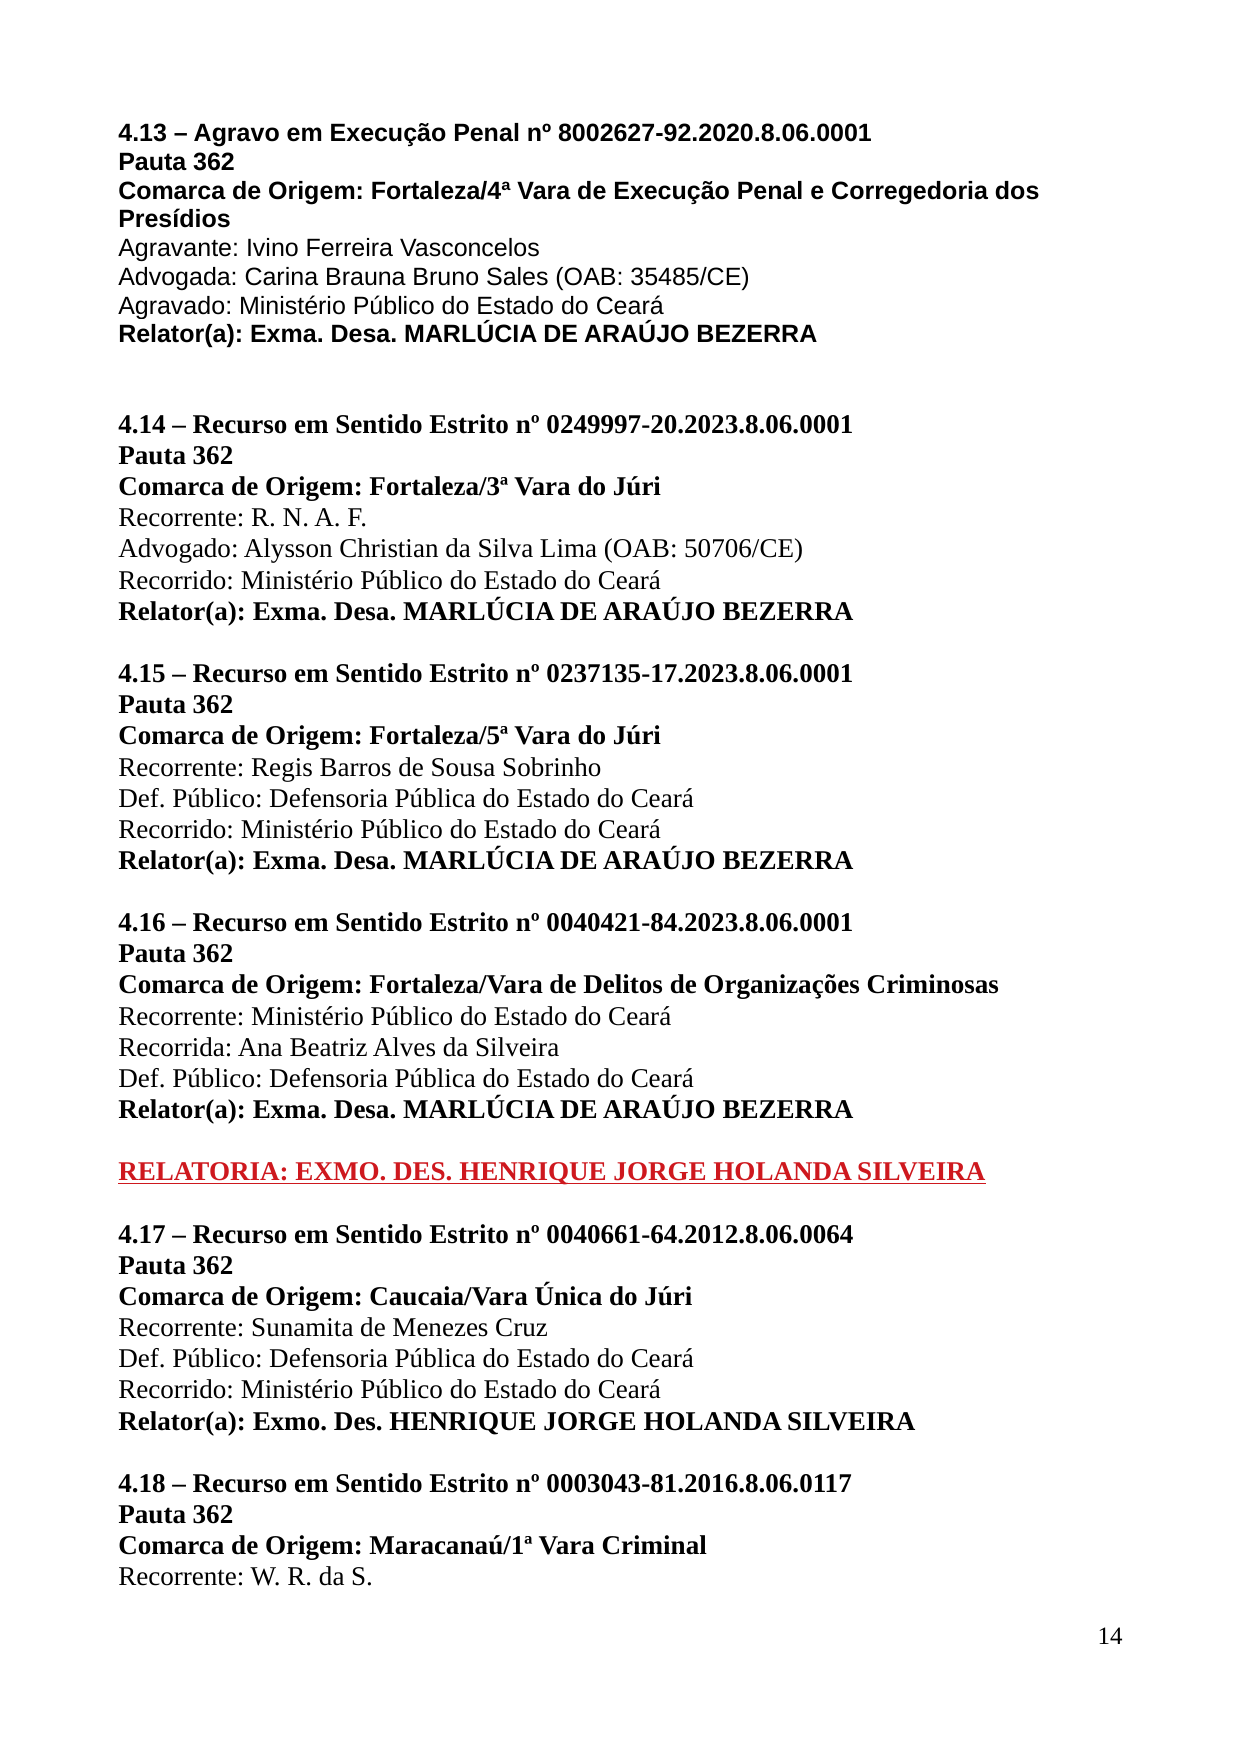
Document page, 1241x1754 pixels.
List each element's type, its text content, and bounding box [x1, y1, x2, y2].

text Comarca de Origem: Caucaia/Vara Única do Júri [118, 1280, 1122, 1311]
text 4.17 – Recurso em Sentido Estrito nº 0040661-64.2012.8.06.0064 [118, 1218, 1122, 1249]
text Agravado: Ministério Público do Estado do Ceará [118, 291, 1122, 319]
text Agravante: Ivino Ferreira Vasconcelos [118, 233, 1122, 262]
text Advogada: Carina Brauna Bruno Sales (OAB: 35485/CE) [118, 262, 1122, 291]
text Recorrida: Ana Beatriz Alves da Silveira [118, 1031, 1122, 1062]
text Pauta 362 [118, 147, 1122, 176]
text Pauta 362 [118, 937, 1122, 969]
text Relator(a): Exma. Desa. MARLÚCIA DE ARAÚJO BEZERRA [118, 1093, 1122, 1124]
text Def. Público: Defensoria Pública do Estado do Ceará [118, 1342, 1122, 1373]
text Comarca de Origem: Fortaleza/Vara de Delitos de Organizações Criminosas [118, 969, 1122, 1000]
text Recorrido: Ministério Público do Estado do Ceará [118, 813, 1122, 844]
text Comarca de Origem: Maracanaú/1ª Vara Criminal [118, 1529, 1122, 1560]
text 4.15 – Recurso em Sentido Estrito nº 0237135-17.2023.8.06.0001 [118, 657, 1122, 688]
text 4.14 – Recurso em Sentido Estrito nº 0249997-20.2023.8.06.0001 [118, 408, 1122, 439]
text Recorrido: Ministério Público do Estado do Ceará [118, 564, 1122, 595]
text Pauta 362 [118, 688, 1122, 719]
text Pauta 362 [118, 439, 1122, 470]
text Recorrente: Ministério Público do Estado do Ceará [118, 1000, 1122, 1031]
text Recorrente: Regis Barros de Sousa Sobrinho [118, 751, 1122, 782]
text Relator(a): Exma. Desa. MARLÚCIA DE ARAÚJO BEZERRA [118, 595, 1122, 626]
text Comarca de Origem: Fortaleza/3ª Vara do Júri [118, 470, 1122, 501]
text Advogado: Alysson Christian da Silva Lima (OAB: 50706/CE) [118, 533, 1122, 564]
text Relator(a): Exma. Desa. MARLÚCIA DE ARAÚJO BEZERRA [118, 319, 1122, 348]
text Relator(a): Exma. Desa. MARLÚCIA DE ARAÚJO BEZERRA [118, 844, 1122, 875]
text Recorrente: W. R. da S. [118, 1560, 1122, 1592]
text Pauta 362 [118, 1498, 1122, 1529]
text Comarca de Origem: Fortaleza/4ª Vara de Execução Penal e Corregedoria dos Presídios [118, 176, 1122, 233]
text Pauta 362 [118, 1249, 1122, 1280]
text 4.13 – Agravo em Execução Penal nº 8002627-92.2020.8.06.0001 [118, 118, 1122, 147]
text Def. Público: Defensoria Pública do Estado do Ceará [118, 782, 1122, 813]
text Comarca de Origem: Fortaleza/5ª Vara do Júri [118, 719, 1122, 751]
text Relator(a): Exmo. Des. HENRIQUE JORGE HOLANDA SILVEIRA [118, 1405, 1122, 1436]
text 4.18 – Recurso em Sentido Estrito nº 0003043-81.2016.8.06.0117 [118, 1467, 1122, 1498]
text Recorrente: R. N. A. F. [118, 501, 1122, 533]
text 4.16 – Recurso em Sentido Estrito nº 0040421-84.2023.8.06.0001 [118, 906, 1122, 937]
text RELATORIA: EXMO. DES. HENRIQUE JORGE HOLANDA SILVEIRA [118, 1156, 1122, 1187]
text Def. Público: Defensoria Pública do Estado do Ceará [118, 1062, 1122, 1093]
text Recorrente: Sunamita de Menezes Cruz [118, 1311, 1122, 1342]
text Recorrido: Ministério Público do Estado do Ceará [118, 1373, 1122, 1405]
